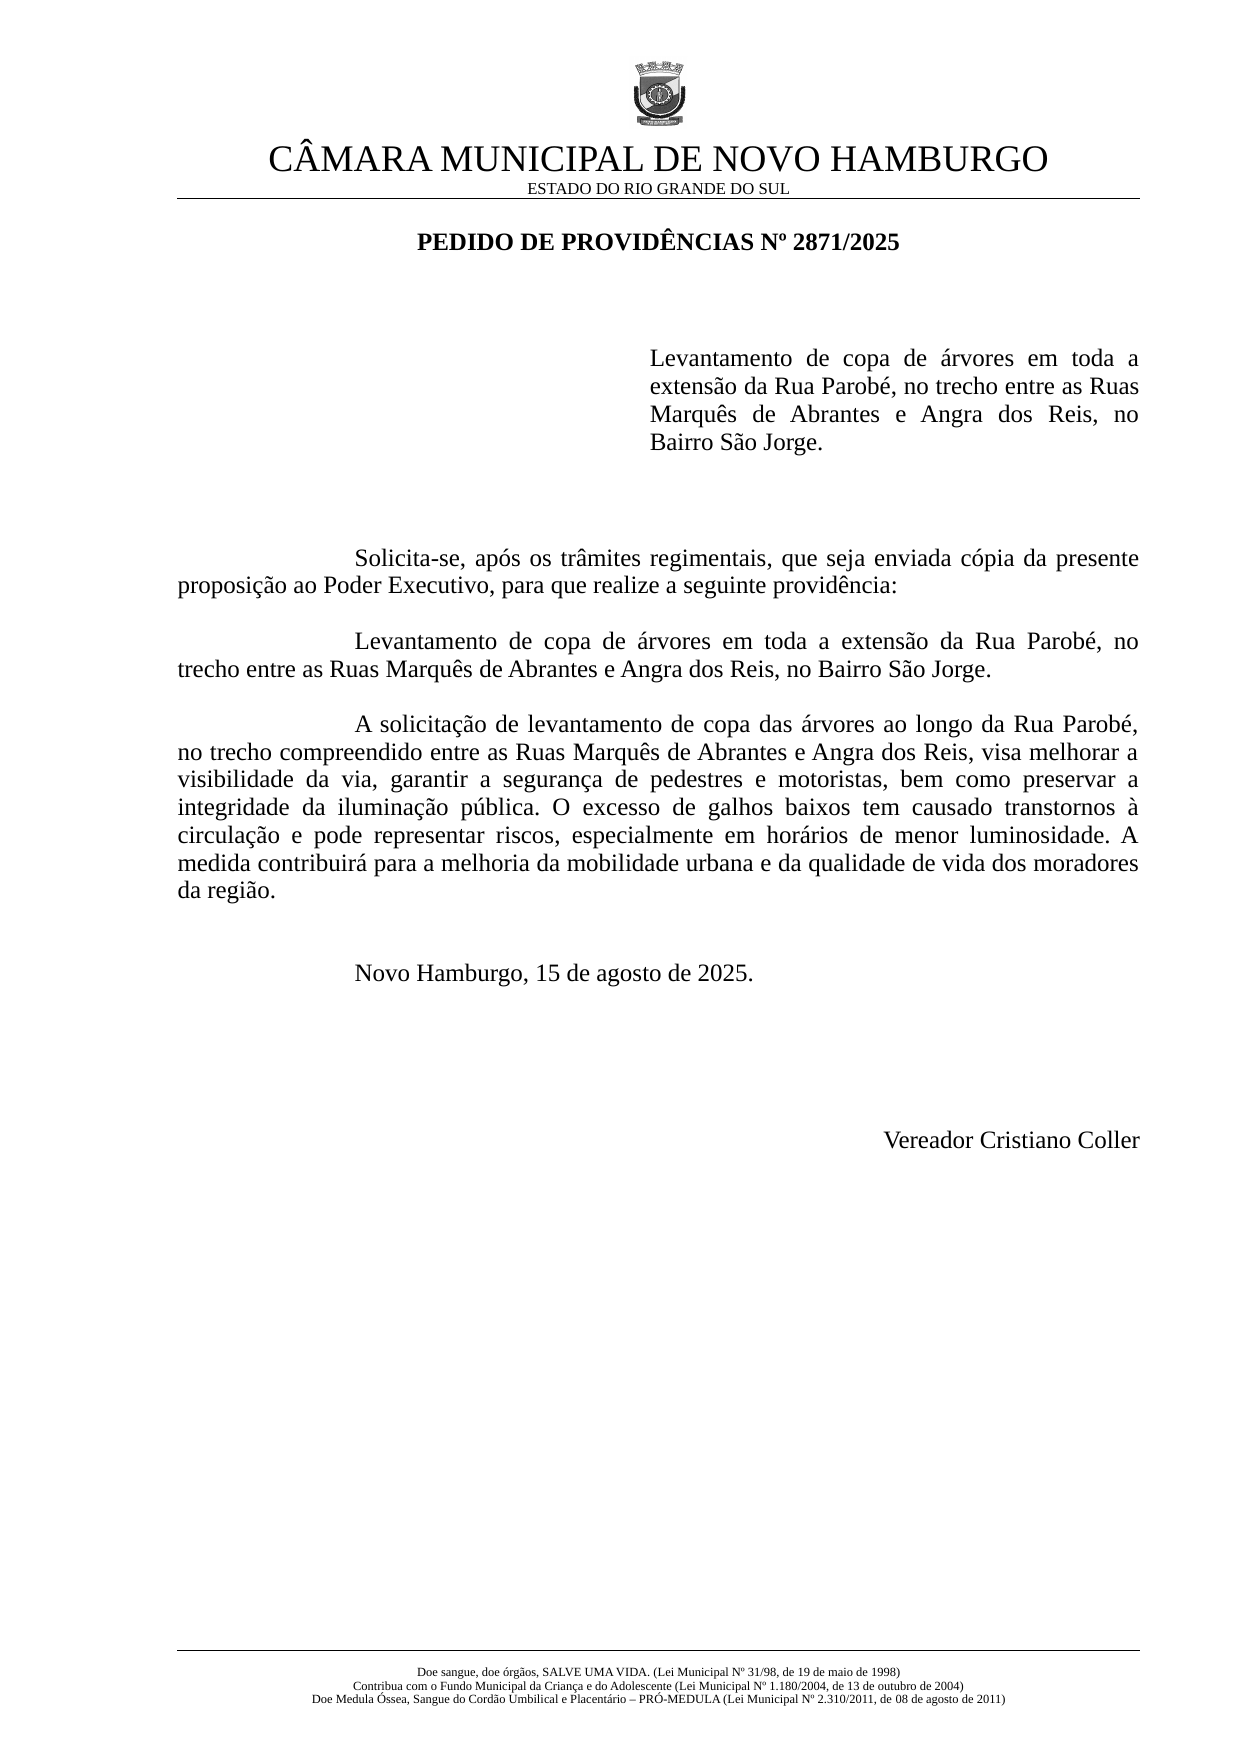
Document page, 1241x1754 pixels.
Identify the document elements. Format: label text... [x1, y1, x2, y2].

text Vereador Cristiano Coller [177, 1126, 1140, 1153]
text PEDIDO DE PROVIDÊNCIAS Nº 2871/2025 [177, 228, 1140, 256]
text A solicitação de levantamento de copa das árvores ao longo da Rua Parobé, no trecho compreendido entre as Ruas Marquês de Abrantes e Angra dos Reis, visa melhorar a visibilidade da via, garantir a segurança de pedestres e motoristas, bem como preservar a integridade da iluminação pública. O excesso de galhos baixos tem causado transtornos à circulação e pode representar riscos, especialmente em horários de menor luminosidade. A medida contribuirá para a melhoria da mobilidade urbana e da qualidade de vida dos moradores da região. [177, 710, 1140, 904]
text Novo Hamburgo, 15 de agosto de 2025. [177, 959, 1140, 987]
text Solicita-se, após os trâmites regimentais, que seja enviada cópia da presente proposição ao Poder Executivo, para que realize a seguinte providência: [177, 544, 1140, 599]
text Levantamento de copa de árvores em toda a extensão da Rua Parobé, no trecho entre as Ruas Marquês de Abrantes e Angra dos Reis, no Bairro São Jorge. [649, 344, 1140, 455]
text Levantamento de copa de árvores em toda a extensão da Rua Parobé, no trecho entre as Ruas Marquês de Abrantes e Angra dos Reis, no Bairro São Jorge. [177, 627, 1140, 682]
